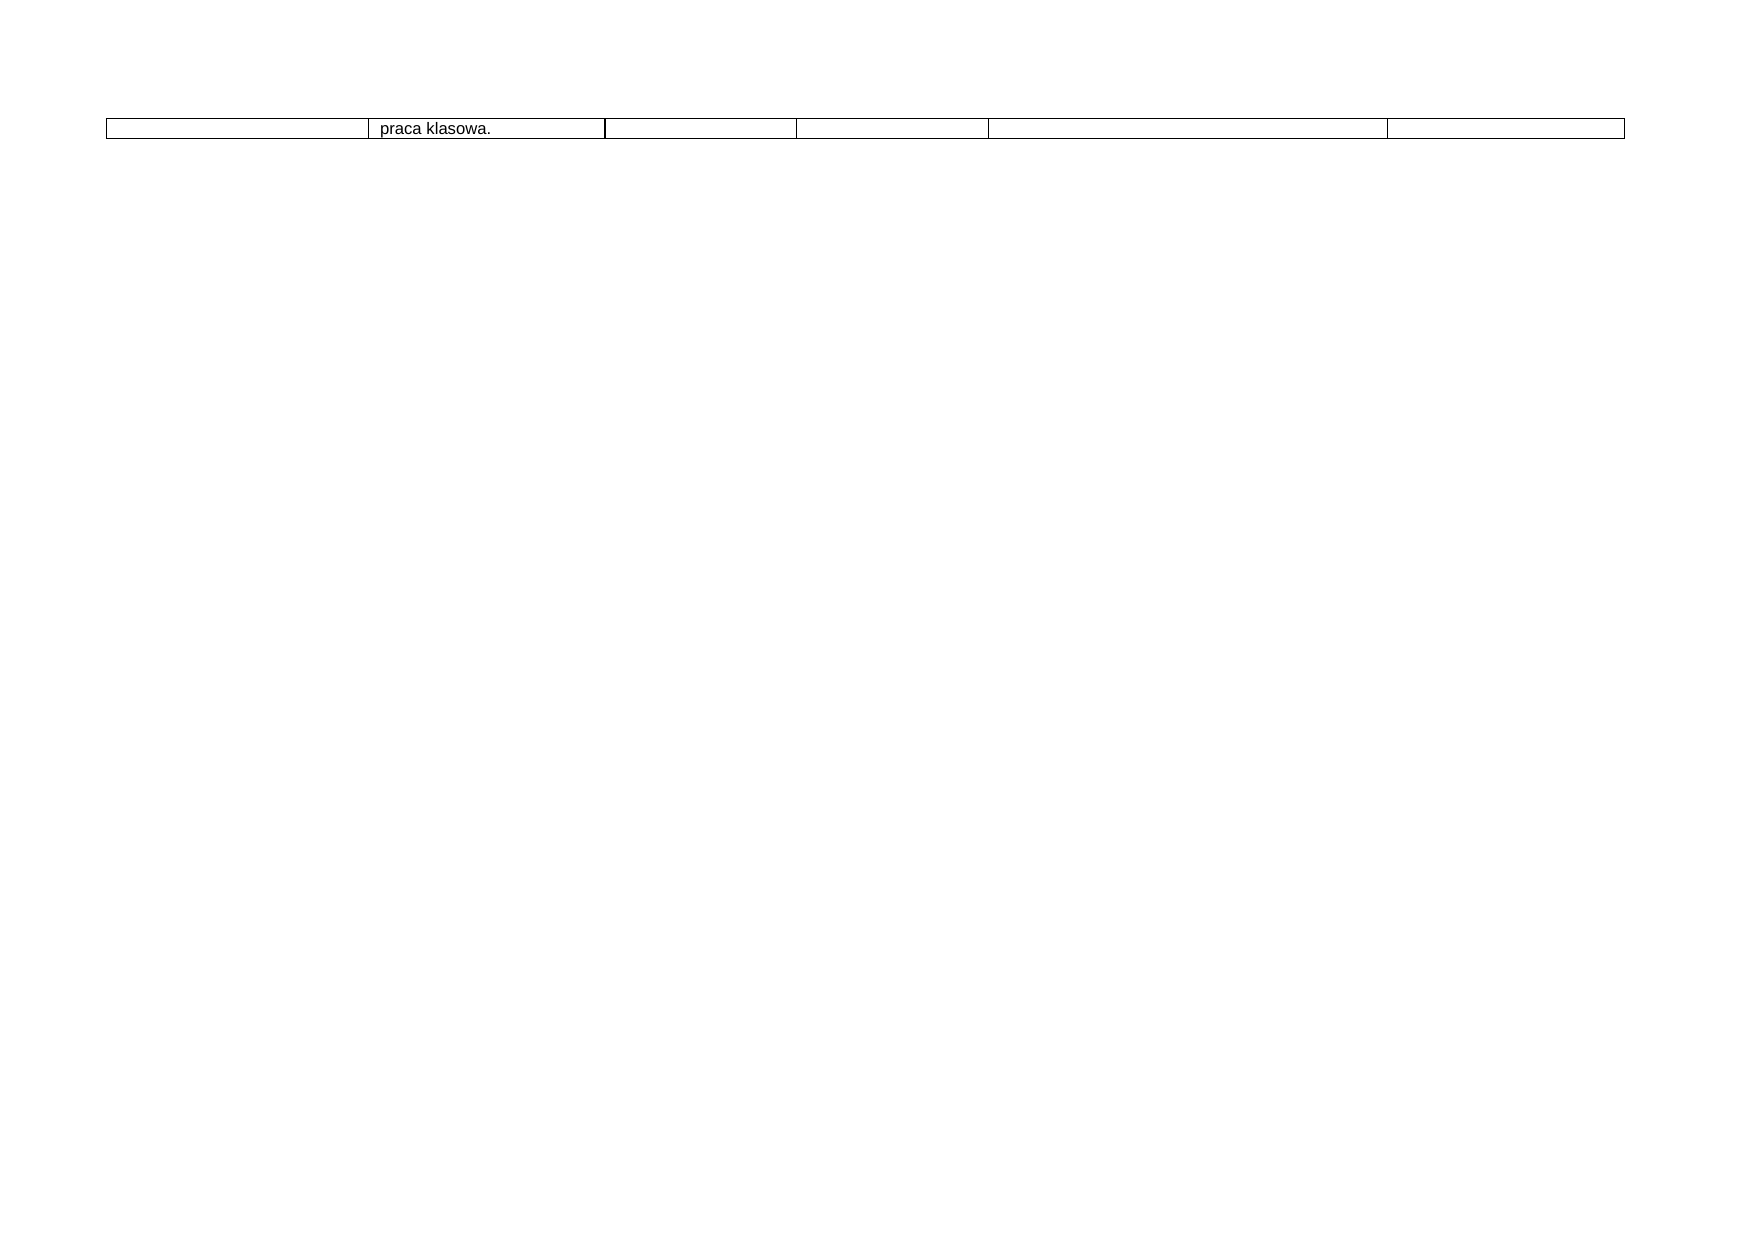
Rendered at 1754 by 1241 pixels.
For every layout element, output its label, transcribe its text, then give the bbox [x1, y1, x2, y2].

table_cell [797, 119, 988, 138]
table_cell [606, 119, 796, 138]
table_cell [1388, 119, 1624, 138]
table_header [107, 119, 368, 138]
table_cell praca klasowa. [369, 119, 604, 138]
table_cell [989, 119, 1387, 138]
